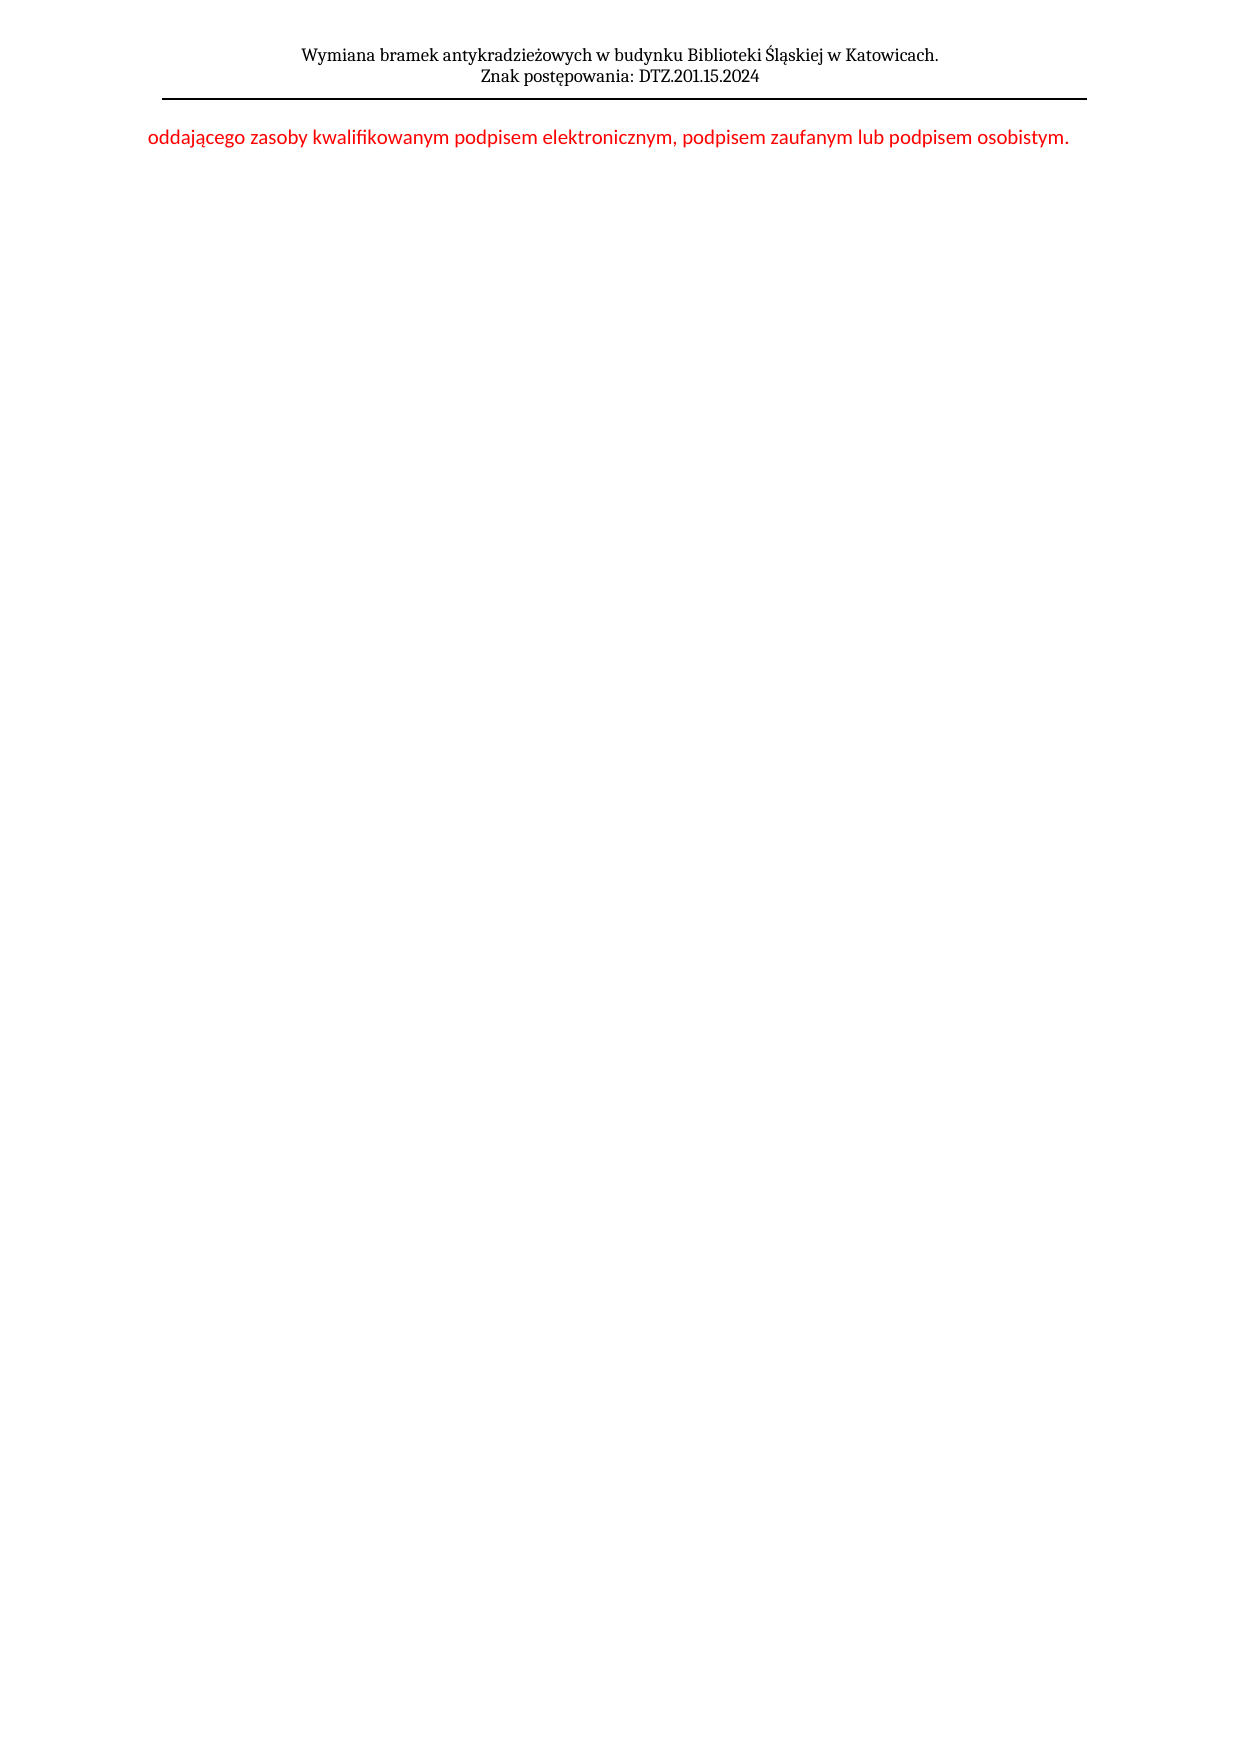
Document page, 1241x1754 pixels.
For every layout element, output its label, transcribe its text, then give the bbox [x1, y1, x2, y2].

text oddającego zasoby kwalifikowanym podpisem elektronicznym, podpisem zaufanym lub podpisem osobistym. [148, 124, 1093, 150]
